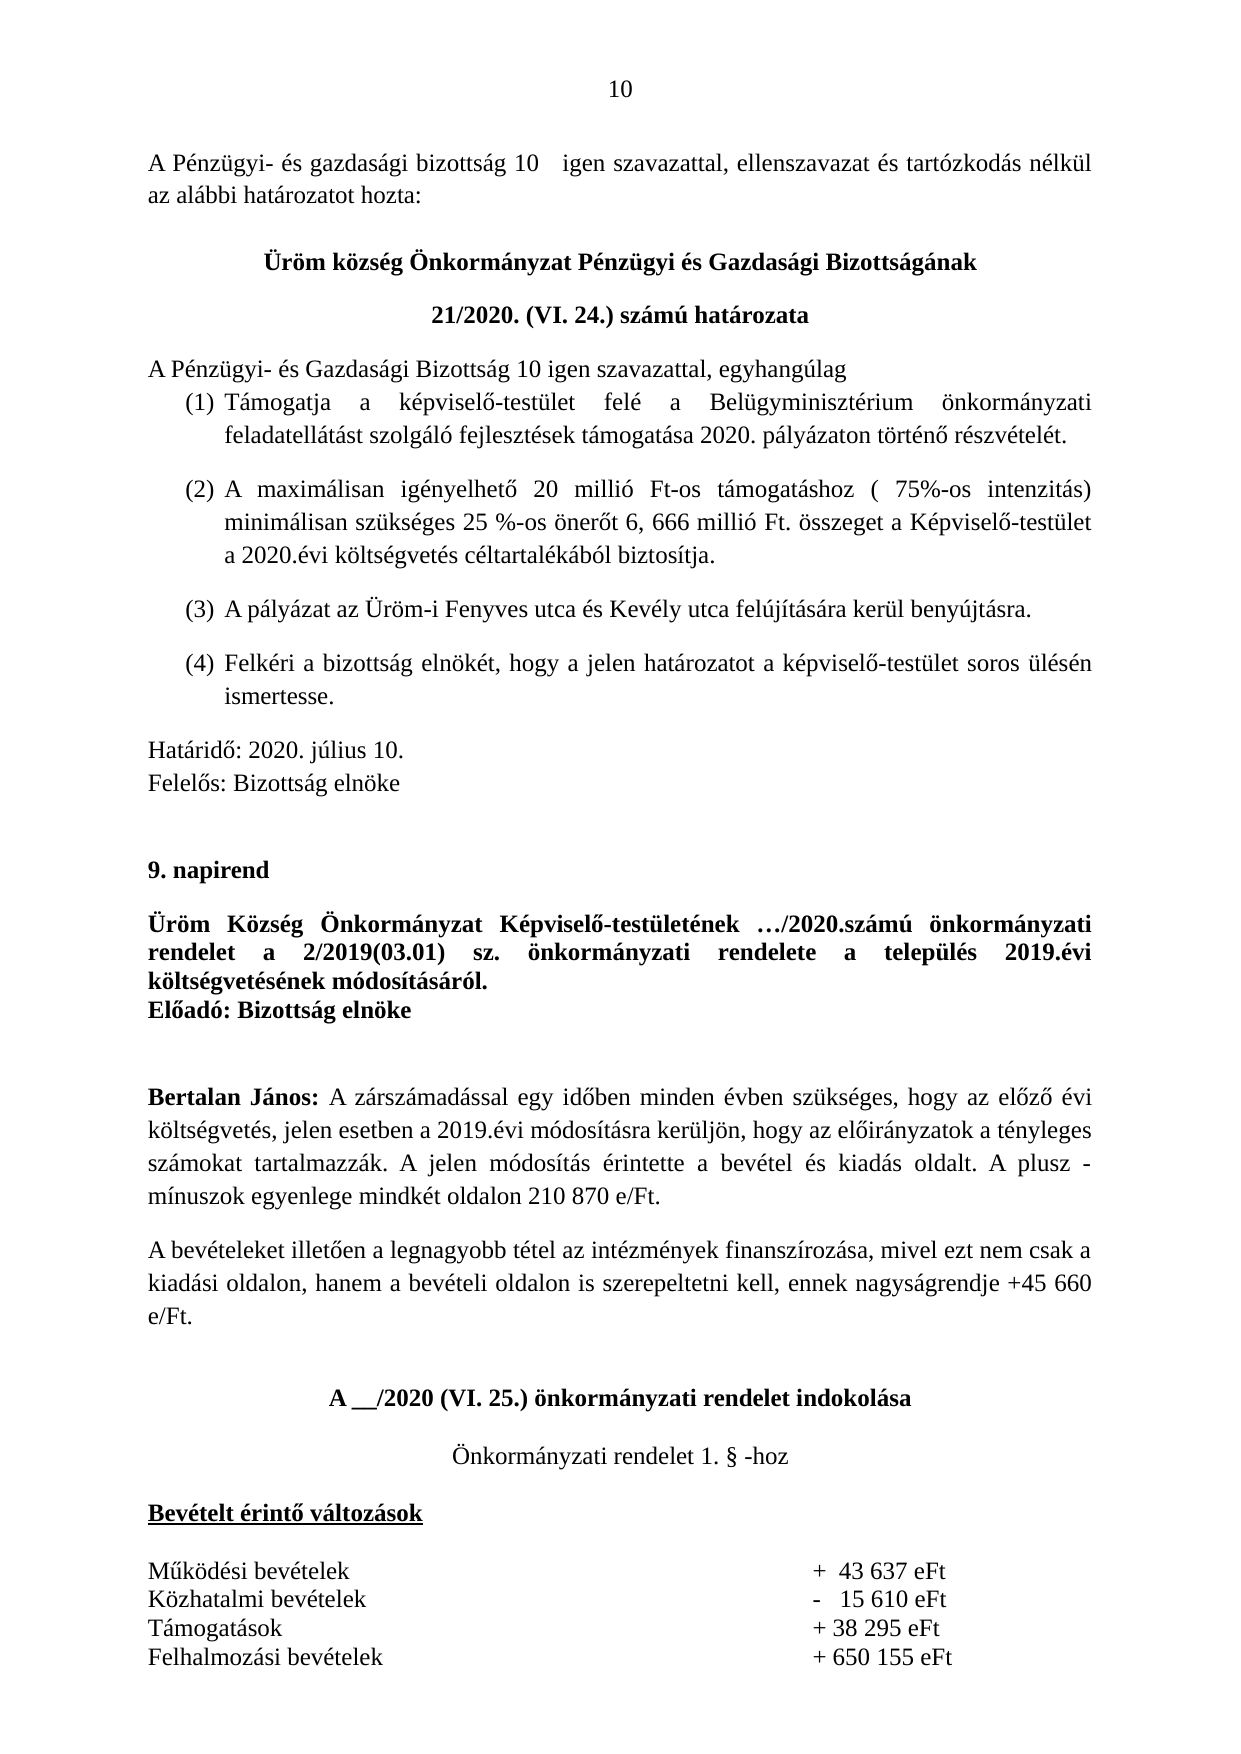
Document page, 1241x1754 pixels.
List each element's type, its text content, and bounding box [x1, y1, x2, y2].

text Bertalan János: A zárszámadással egy időben minden évben szükséges, hogy az előző évi költségvetés, jelen esetben a 2019.évi módosításra kerüljön, hogy az előirányzatok a tényleges számokat tartalmazzák. A jelen módosítás érintette a bevétel és kiadás oldalt. A plusz - mínuszok egyenlege mindkét oldalon 210 870 e/Ft. [148, 1082, 1093, 1209]
text 21/2020. (VI. 24.) számú határozata [148, 301, 1093, 329]
text A Pénzügyi- és gazdasági bizottság 10 igen szavazattal, ellenszavazat és tartózkodás nélkül az alábbi határozatot hozta: [148, 148, 1093, 209]
text Bevételt érintő változások [148, 1498, 1093, 1527]
text Közhatalmi bevételek - 15 610 eFt [148, 1584, 1093, 1613]
list Felkéri a bizottság elnökét, hogy a jelen határozatot a képviselő-testület soros ülésén ismertesse. [185, 648, 1093, 710]
text 9. napirend [148, 855, 1093, 883]
text Működési bevételek + 43 637 eFt [148, 1556, 1093, 1584]
text Üröm község Önkormányzat Pénzügyi és Gazdasági Bizottságának [148, 247, 1093, 275]
text A Pénzügyi- és Gazdasági Bizottság 10 igen szavazattal, egyhangúlag [148, 354, 1093, 383]
text Önkormányzati rendelet 1. § -hoz [148, 1441, 1093, 1469]
text Felelős: Bizottság elnöke [148, 768, 1093, 797]
text A __/2020 (VI. 25.) önkormányzati rendelet indokolása [148, 1383, 1093, 1412]
list Támogatja a képviselő-testület felé a Belügyminisztérium önkormányzati feladatellátást szolgáló fejlesztések támogatása 2020. pályázaton történő részvételét. [185, 387, 1093, 449]
list A pályázat az Üröm-i Fenyves utca és Kevély utca felújítására kerül benyújtásra. [185, 594, 1093, 623]
text Határidő: 2020. július 10. [148, 735, 1093, 764]
list A maximálisan igényelhető 20 millió Ft-os támogatáshoz ( 75%-os intenzitás) minimálisan szükséges 25 %-os önerőt 6, 666 millió Ft. összeget a Képviselő-testület a 2020.évi költségvetés céltartalékából biztosítja. [185, 474, 1093, 569]
text Üröm Község Önkormányzat Képviselő-testületének …/2020.számú önkormányzati rendelet a 2/2019(03.01) sz. önkormányzati rendelete a település 2019.évi költségvetésének módosításáról. [148, 909, 1093, 995]
text Előadó: Bizottság elnöke [148, 995, 1093, 1024]
text Felhalmozási bevételek + 650 155 eFt [148, 1642, 1093, 1671]
text Támogatások + 38 295 eFt [148, 1613, 1093, 1642]
text A bevételeket illetően a legnagyobb tétel az intézmények finanszírozása, mivel ezt nem csak a kiadási oldalon, hanem a bevételi oldalon is szerepeltetni kell, ennek nagyságrendje +45 660 e/Ft. [148, 1235, 1093, 1329]
